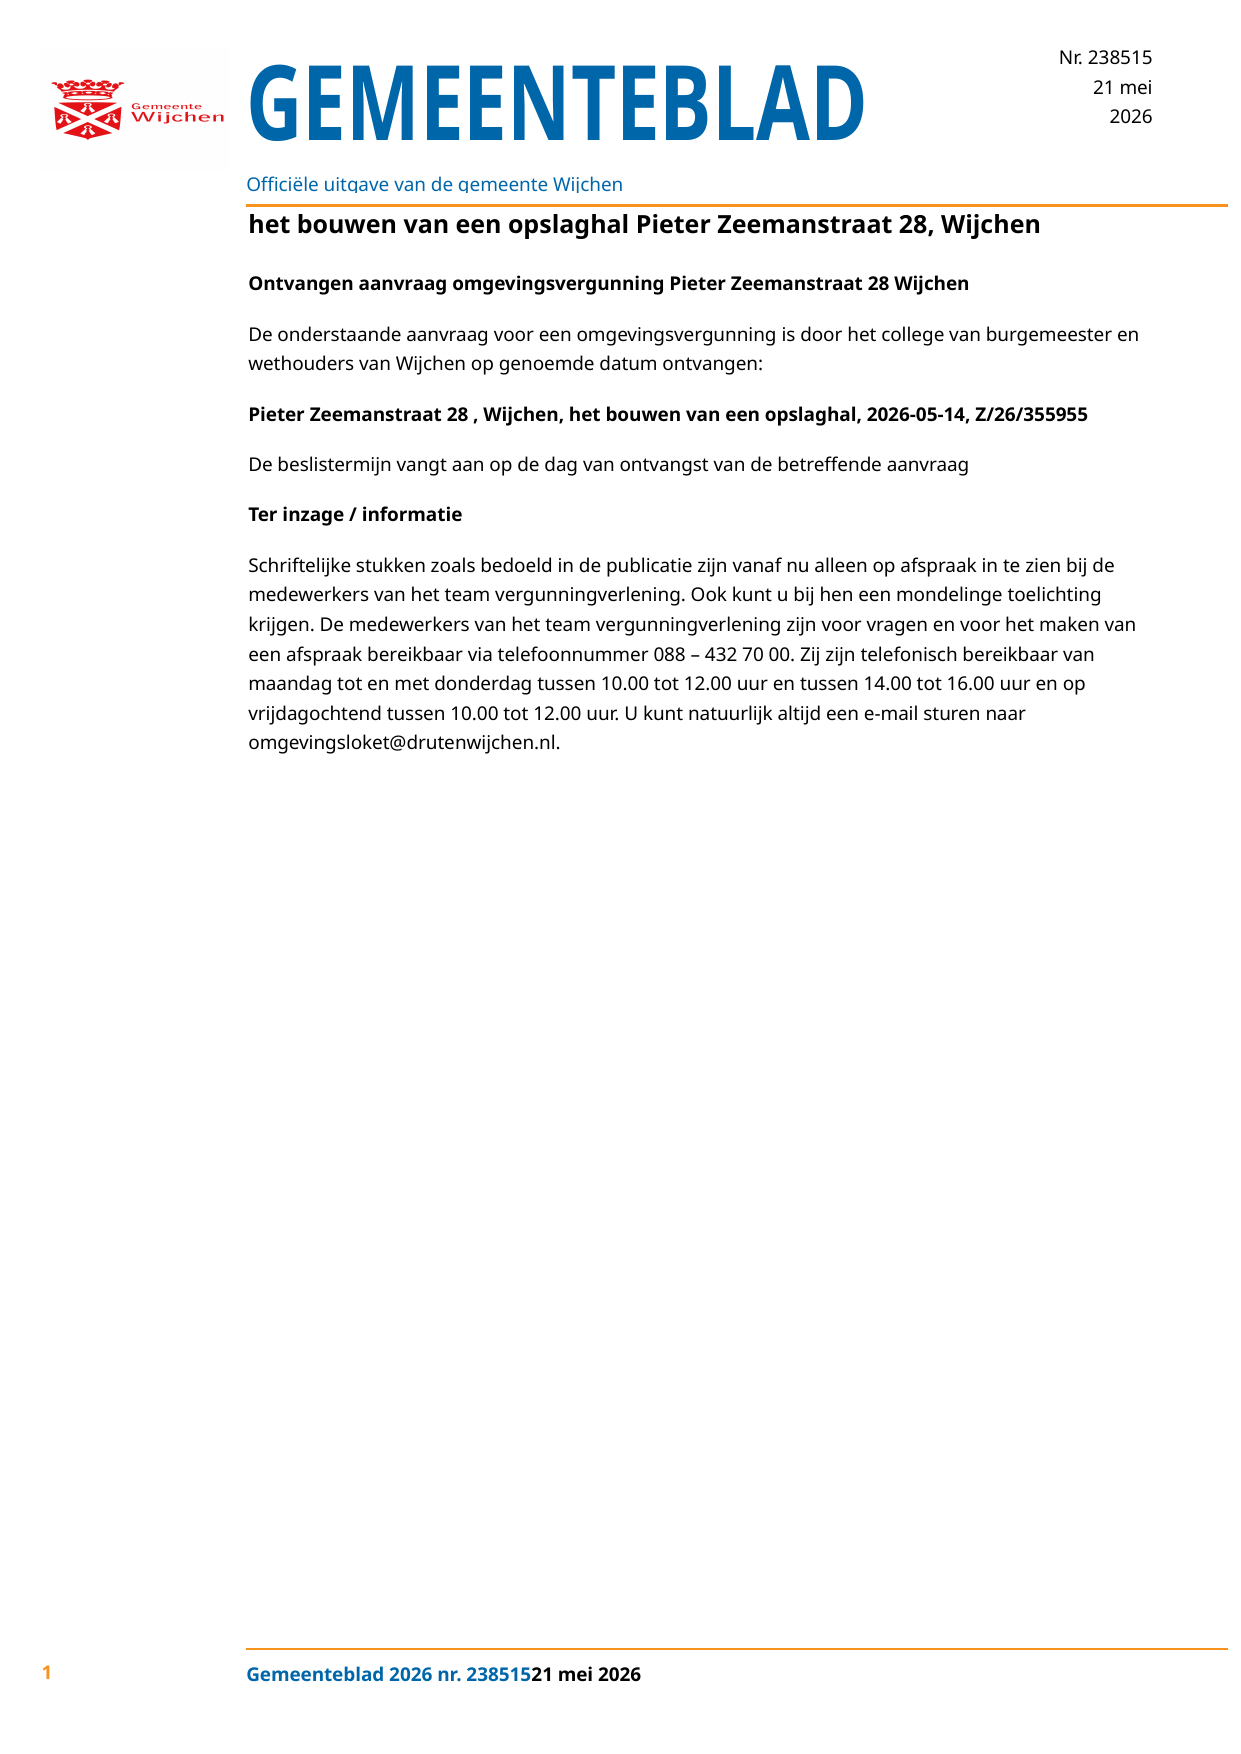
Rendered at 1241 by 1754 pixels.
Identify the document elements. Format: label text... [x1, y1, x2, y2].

text Schriftelijke stukken zoals bedoeld in de publicatie zijn vanaf nu alleen op afspraak in te zien bij de medewerkers van het team vergunningverlening. Ook kunt u bij hen een mondelinge toelichting krijgen. De medewerkers van het team vergunningverlening zijn voor vragen en voor het maken van een afspraak bereikbaar via telefoonnummer 088 – 432 70 00. Zij zijn telefonisch bereikbaar van maandag tot en met donderdag tussen 10.00 tot 12.00 uur en tussen 14.00 tot 16.00 uur en op vrijdagochtend tussen 10.00 tot 12.00 uur. U kunt natuurlijk altijd een e-mail sturen naar omgevingsloket@drutenwijchen.nl. [248, 552, 1152, 755]
text het bouwen van een opslaghal Pieter Zeemanstraat 28, Wijchen [248, 207, 1152, 241]
text Pieter Zeemanstraat 28 , Wijchen, het bouwen van een opslaghal, 2026-05-14, Z/26/355955 [248, 401, 1152, 426]
text De onderstaande aanvraag voor een omgevingsvergunning is door het college van burgemeester en wethouders van Wijchen op genoemde datum ontvangen: [248, 321, 1152, 376]
text Ontvangen aanvraag omgevingsvergunning Pieter Zeemanstraat 28 Wijchen [248, 270, 1152, 296]
text De beslistermijn vangt aan op de dag van ontvangst van de betreffende aanvraag [248, 451, 1152, 477]
text Ter inzage / informatie [248, 502, 1152, 527]
picture [41, 47, 231, 172]
